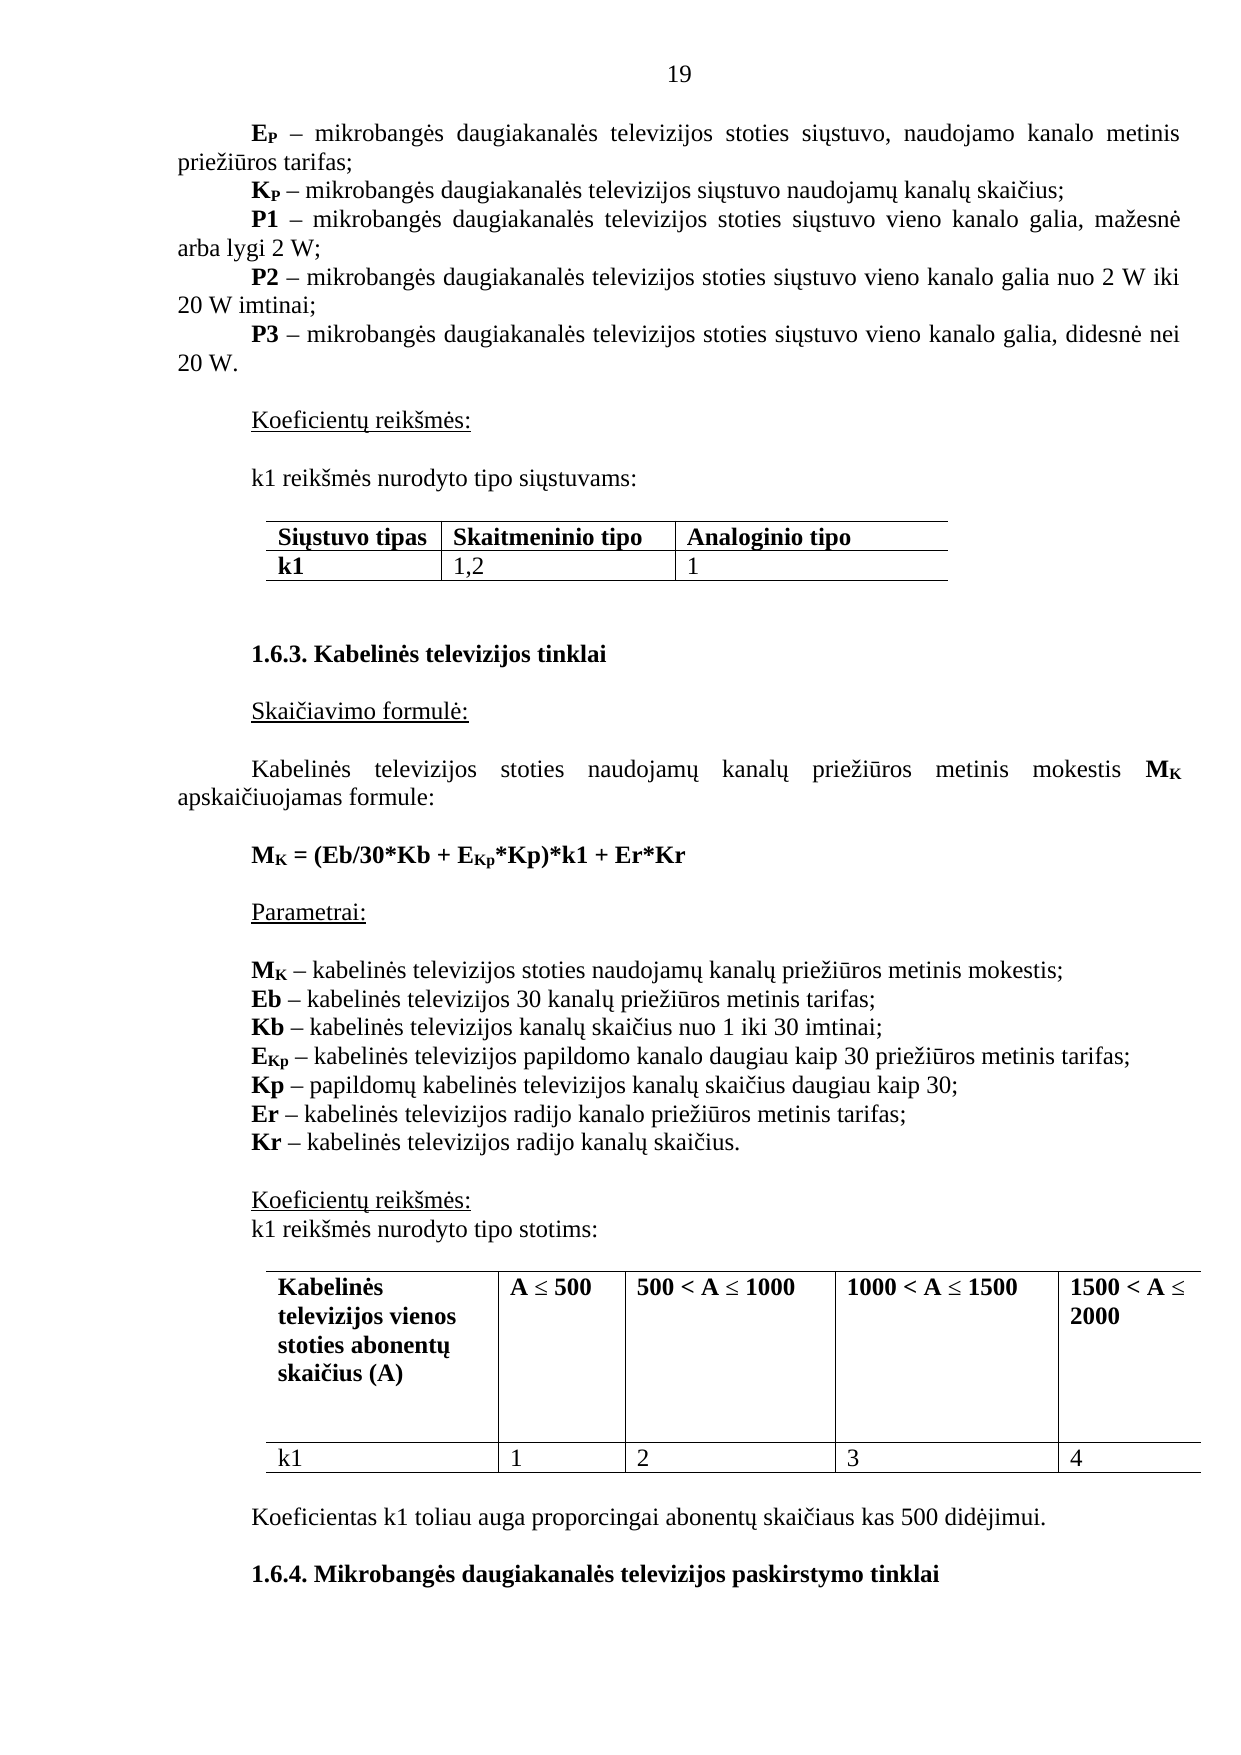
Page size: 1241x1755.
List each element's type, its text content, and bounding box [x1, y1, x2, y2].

text P2 – mikrobangės daugiakanalės televizijos stoties siųstuvo vieno kanalo galia nuo 2 W iki 20 W imtinai; [177, 262, 1181, 319]
table_cell 2 [626, 1443, 835, 1472]
table_header 1500 < A ≤ 2000 [1059, 1272, 1201, 1442]
text 1.6.4. Mikrobangės daugiakanalės televizijos paskirstymo tinklai [177, 1559, 1181, 1588]
table_header 500 < A ≤ 1000 [626, 1272, 835, 1442]
text Kb – kabelinės televizijos kanalų skaičius nuo 1 iki 30 imtinai; [177, 1012, 1181, 1041]
table_cell 1 [676, 551, 948, 580]
text Kr – kabelinės televizijos radijo kanalų skaičius. [177, 1127, 1181, 1156]
table_cell 4 [1059, 1443, 1201, 1472]
text Er – kabelinės televizijos radijo kanalo priežiūros metinis tarifas; [177, 1099, 1181, 1127]
text Koeficientų reikšmės: [177, 1185, 1181, 1214]
text k1 reikšmės nurodyto tipo stotims: [177, 1214, 1181, 1242]
text P1 – mikrobangės daugiakanalės televizijos stoties siųstuvo vieno kanalo galia, mažesnė arba lygi 2 W; [177, 204, 1181, 262]
text P3 – mikrobangės daugiakanalės televizijos stoties siųstuvo vieno kanalo galia, didesnė nei 20 W. [177, 319, 1181, 377]
table_header Skaitmeninio tipo [442, 522, 675, 550]
text k1 reikšmės nurodyto tipo siųstuvams: [177, 463, 1181, 492]
text Skaičiavimo formulė: [177, 696, 1181, 725]
text Kp – papildomų kabelinės televizijos kanalų skaičius daugiau kaip 30; [177, 1070, 1181, 1099]
table_header Siųstuvo tipas [266, 522, 441, 550]
table_header Analoginio tipo [676, 522, 948, 550]
text Eb – kabelinės televizijos 30 kanalų priežiūros metinis tarifas; [177, 984, 1181, 1012]
text Koeficientų reikšmės: [177, 406, 1181, 434]
text Parametrai: [177, 897, 1181, 926]
table_header A ≤ 500 [499, 1272, 625, 1442]
text EKp – kabelinės televizijos papildomo kanalo daugiau kaip 30 priežiūros metinis tarifas; [177, 1041, 1181, 1070]
text Koeficientas k1 toliau auga proporcingai abonentų skaičiaus kas 500 didėjimui. [177, 1502, 1181, 1530]
table_header 1000 < A ≤ 1500 [836, 1272, 1058, 1442]
table_cell 3 [836, 1443, 1058, 1472]
table_cell k1 [266, 551, 441, 580]
text KP – mikrobangės daugiakanalės televizijos siųstuvo naudojamų kanalų skaičius; [177, 176, 1181, 204]
table_cell 1 [499, 1443, 625, 1472]
text MK – kabelinės televizijos stoties naudojamų kanalų priežiūros metinis mokestis; [177, 955, 1181, 984]
table_header Kabelinės televizijos vienos stoties abonentų skaičius (A) [266, 1272, 498, 1442]
text EP – mikrobangės daugiakanalės televizijos stoties siųstuvo, naudojamo kanalo metinis priežiūros tarifas; [177, 118, 1181, 176]
text 1.6.3. Kabelinės televizijos tinklai [177, 639, 1181, 667]
table_cell k1 [266, 1443, 498, 1472]
text MK = (Eb/30*Kb + EKp*Kp)*k1 + Er*Kr [177, 840, 1181, 869]
text Kabelinės televizijos stoties naudojamų kanalų priežiūros metinis mokestis MK apskaičiuojamas formule: [177, 754, 1181, 811]
table_cell 1,2 [442, 551, 675, 580]
